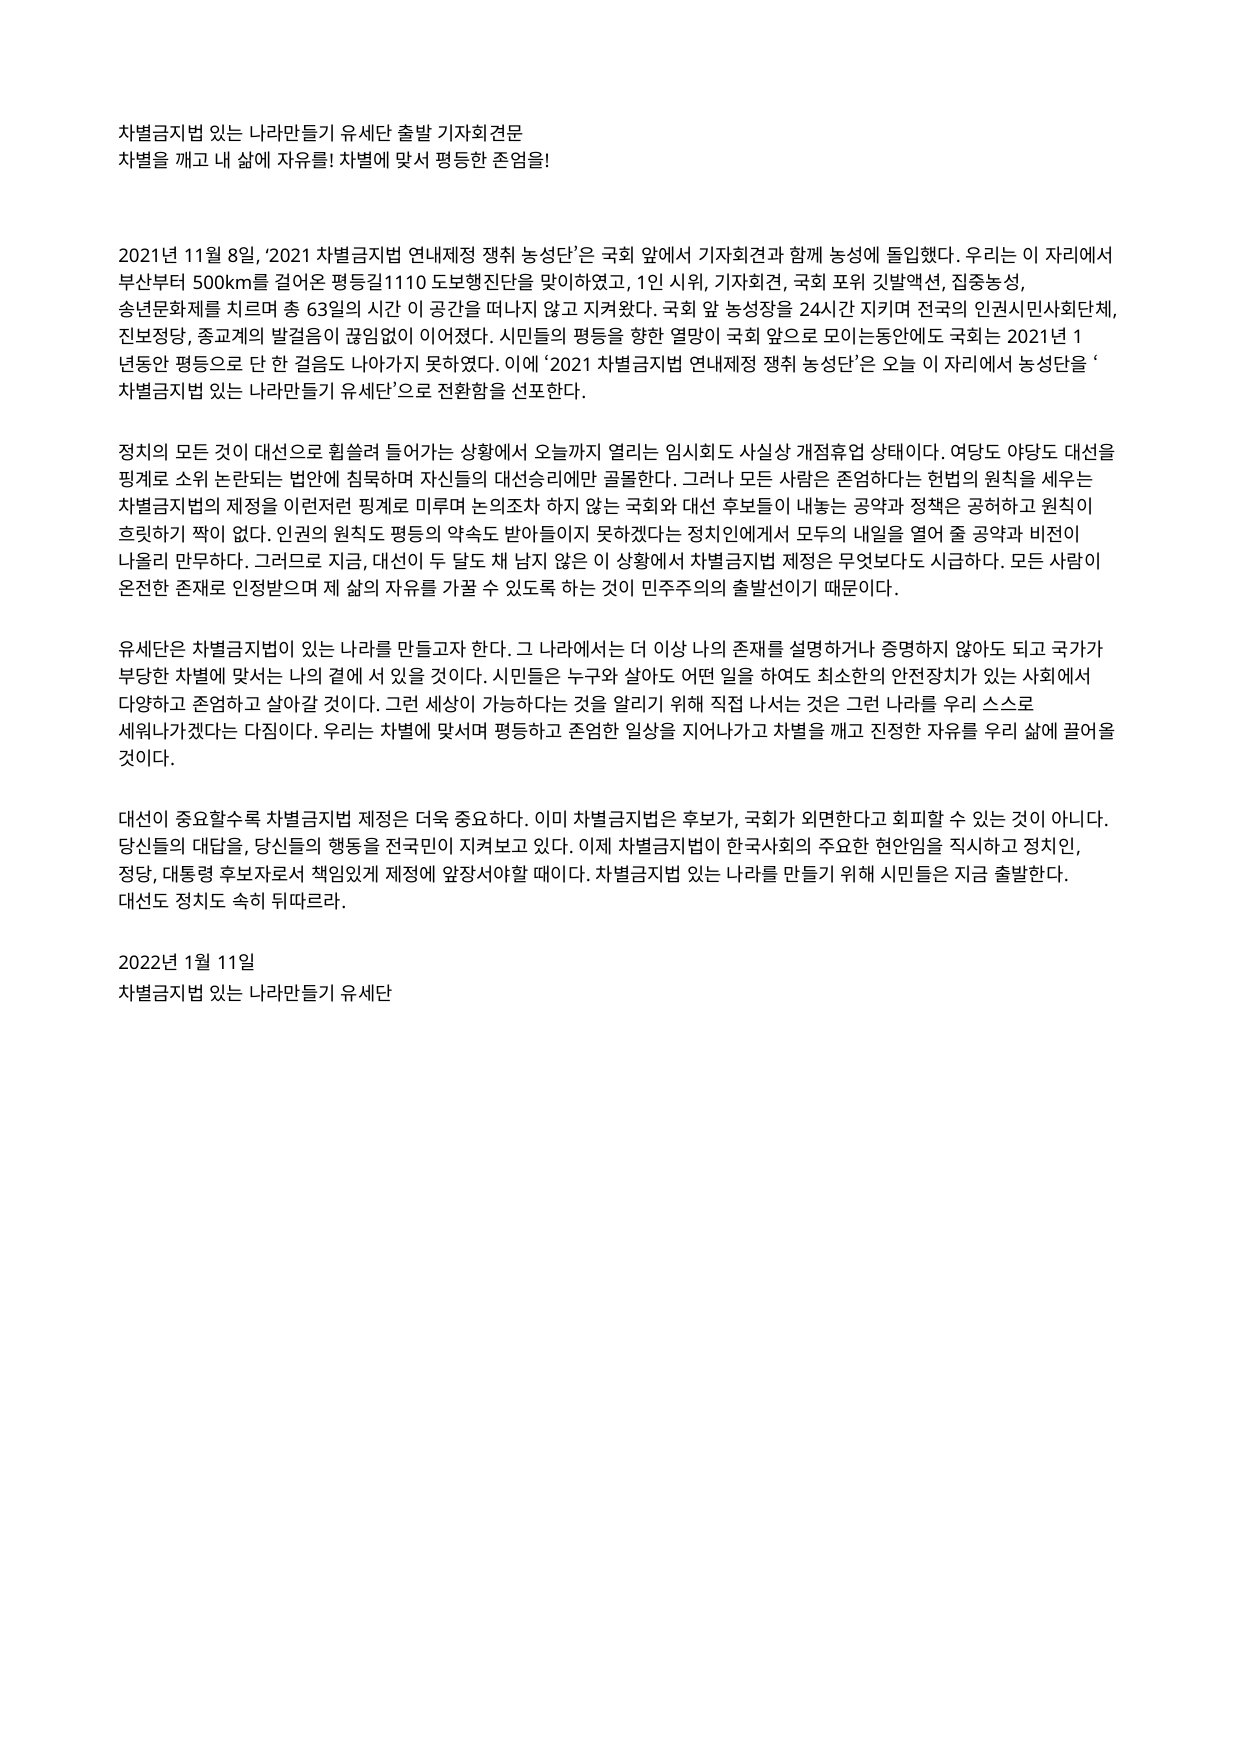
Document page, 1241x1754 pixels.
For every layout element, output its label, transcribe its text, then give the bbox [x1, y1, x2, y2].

text 차별금지법 있는 나라만들기 유세단 출발 기자회견문 차별을 깨고 내 삶에 자유를! 차별에 맞서 평등한 존엄을! 2021년 11월 8일, ‘2021 차별금지법 연내제정 쟁취 농성단’은 국회 앞에서 기자회견과 함께 농성에 돌입했다. 우리는 이 자리에서 부산부터 500km를 걸어온 평등길1110 도보행진단을 맞이하였고, 1인 시위, 기자회견, 국회 포위 깃발액션, 집중농성, 송년문화제를 치르며 총 63일의 시간 이 공간을 떠나지 않고 지켜왔다. 국회 앞 농성장을 24시간 지키며 전국의 인권시민사회단체, 진보정당, 종교계의 발걸음이 끊임없이 이어졌다. 시민들의 평등을 향한 열망이 국회 앞으로 모이는동안에도 국회는 2021년 1년동안 평등으로 단 한 걸음도 나아가지 못하였다. 이에 ‘2021 차별금지법 연내제정 쟁취 농성단’은 오늘 이 자리에서 농성단을 ‘차별금지법 있는 나라만들기 유세단’으로 전환함을 선포한다. 정치의 모든 것이 대선으로 휩쓸려 들어가는 상황에서 오늘까지 열리는 임시회도 사실상 개점휴업 상태이다. 여당도 야당도 대선을 핑계로 소위 논란되는 법안에 침묵하며 자신들의 대선승리에만 골몰한다. 그러나 모든 사람은 존엄하다는 헌법의 원칙을 세우는 차별금지법의 제정을 이런저런 핑계로 미루며 논의조차 하지 않는 국회와 대선 후보들이 내놓는 공약과 정책은 공허하고 원칙이 흐릿하기 짝이 없다. 인권의 원칙도 평등의 약속도 받아들이지 못하겠다는 정치인에게서 모두의 내일을 열어 줄 공약과 비전이 나올리 만무하다. 그러므로 지금, 대선이 두 달도 채 남지 않은 이 상황에서 차별금지법 제정은 무엇보다도 시급하다. 모든 사람이 온전한 존재로 인정받으며 제 삶의 자유를 가꿀 수 있도록 하는 것이 민주주의의 출발선이기 때문이다. 유세단은 차별금지법이 있는 나라를 만들고자 한다. 그 나라에서는 더 이상 나의 존재를 설명하거나 증명하지 않아도 되고 국가가 부당한 차별에 맞서는 나의 곁에 서 있을 것이다. 시민들은 누구와 살아도 어떤 일을 하여도 최소한의 안전장치가 있는 사회에서 다양하고 존엄하고 살아갈 것이다. 그런 세상이 가능하다는 것을 알리기 위해 직접 나서는 것은 그런 나라를 우리 스스로 세워나가겠다는 다짐이다. 우리는 차별에 맞서며 평등하고 존엄한 일상을 지어나가고 차별을 깨고 진정한 자유를 우리 삶에 끌어올 것이다. 대선이 중요할수록 차별금지법 제정은 더욱 중요하다. 이미 차별금지법은 후보가, 국회가 외면한다고 회피할 수 있는 것이 아니다. 당신들의 대답을, 당신들의 행동을 전국민이 지켜보고 있다. 이제 차별금지법이 한국사회의 주요한 현안임을 직시하고 정치인, 정당, 대통령 후보자로서 책임있게 제정에 앞장서야할 때이다. 차별금지법 있는 나라를 만들기 위해 시민들은 지금 출발한다. 대선도 정치도 속히 뒤따르라. 2022년 1월 11일 차별금지법 있는 나라만들기 유세단 [118, 118, 1122, 1007]
